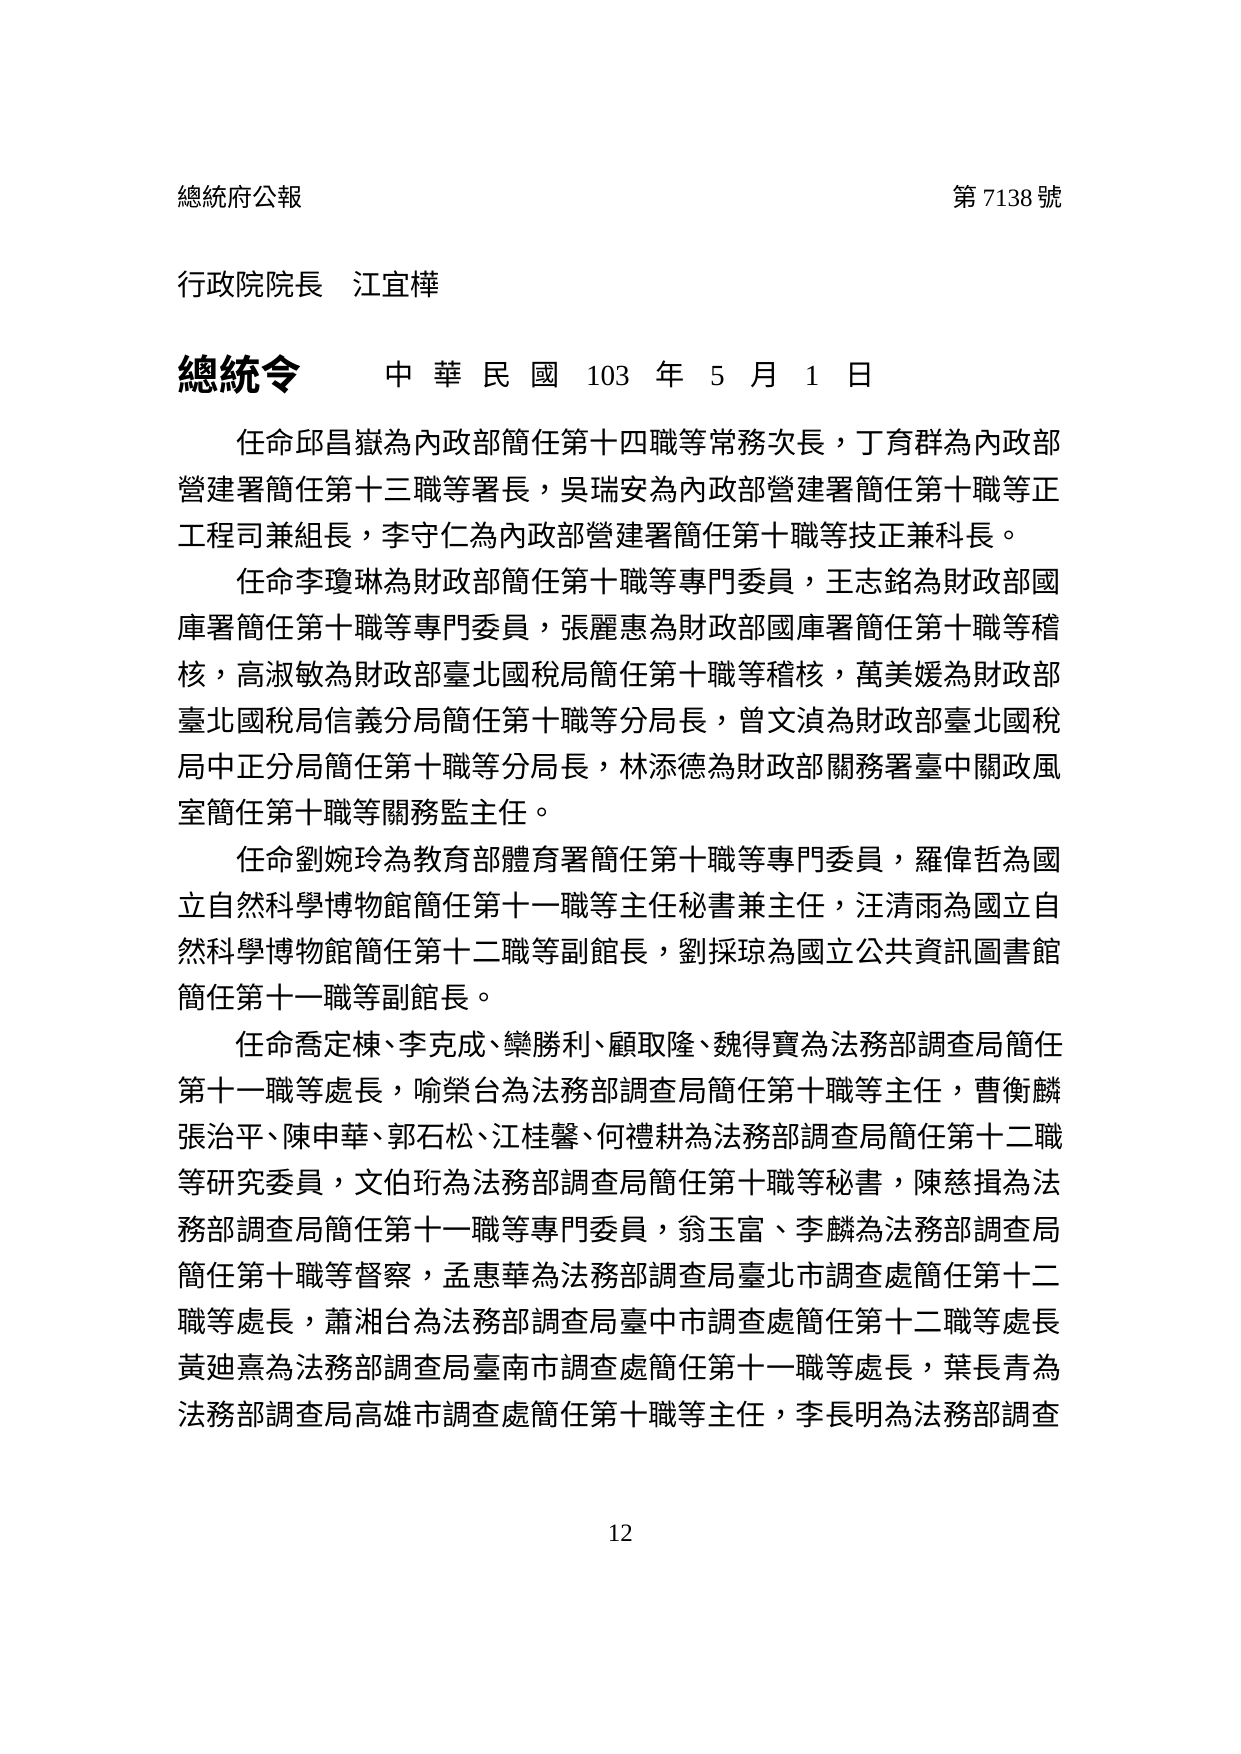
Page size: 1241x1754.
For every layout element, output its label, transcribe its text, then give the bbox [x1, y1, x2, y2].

table_header 中華民國103年5月1日 [381, 328, 877, 417]
text 任命喬定棟、李克成、欒勝利、顧取隆、魏得寶為法務部調查局簡任第十一職等處長，喻榮台為法務部調查局簡任第十職等主任，曹衡麟、張治平、陳申華、郭石松、江桂馨、何禮耕為法務部調查局簡任第十二職等研究委員，文伯珩為法務部調查局簡任第十職等秘書，陳慈揖為法務部調查局簡任第十一職等專門委員，翁玉富、李麟為法務部調查局簡任第十職等督察，孟惠華為法務部調查局臺北市調查處簡任第十二職等處長，蕭湘台為法務部調查局臺中市調查處簡任第十二職等處長，黃廸熹為法務部調查局臺南市調查處簡任第十一職等處長，葉長青為法務部調查局高雄市調查處簡任第十職等主任，李長明為法務部調查局高雄市調查處簡任第十一職等處長，銀丕勤為法務部調查局航業調查處簡任第十職等專門委員，林世偉為法務部調查局航業調查處簡任第十職等主任，陳清泉為法務部行政執行署簡任第十職等行政執行官，蘇志峯、高清松、許茂吉為法務部廉政署簡任第十職等專門委員，黃銘強為法務部矯正署新竹看守所簡任第十職等所長。 [177, 1018, 1063, 1434]
text 任命邱昌嶽為內政部簡任第十四職等常務次長，丁育群為內政部營建署簡任第十三職等署長，吳瑞安為內政部營建署簡任第十職等正工程司兼組長，李守仁為內政部營建署簡任第十職等技正兼科長。 [177, 417, 1063, 556]
text 行政院院長 江宜樺 [177, 266, 1063, 303]
text 任命劉婉玲為教育部體育署簡任第十職等專門委員，羅偉哲為國立自然科學博物館簡任第十一職等主任秘書兼主任，汪清雨為國立自然科學博物館簡任第十二職等副館長，劉採琼為國立公共資訊圖書館簡任第十一職等副館長。 [177, 833, 1063, 1018]
text 任命李瓊琳為財政部簡任第十職等專門委員，王志銘為財政部國庫署簡任第十職等專門委員，張麗惠為財政部國庫署簡任第十職等稽核，高淑敏為財政部臺北國稅局簡任第十職等稽核，萬美媛為財政部臺北國稅局信義分局簡任第十職等分局長，曾文湞為財政部臺北國稅局中正分局簡任第十職等分局長，林添德為財政部關務署臺中關政風室簡任第十職等關務監主任。 [177, 556, 1063, 833]
table_header 總統令 [174, 328, 381, 417]
